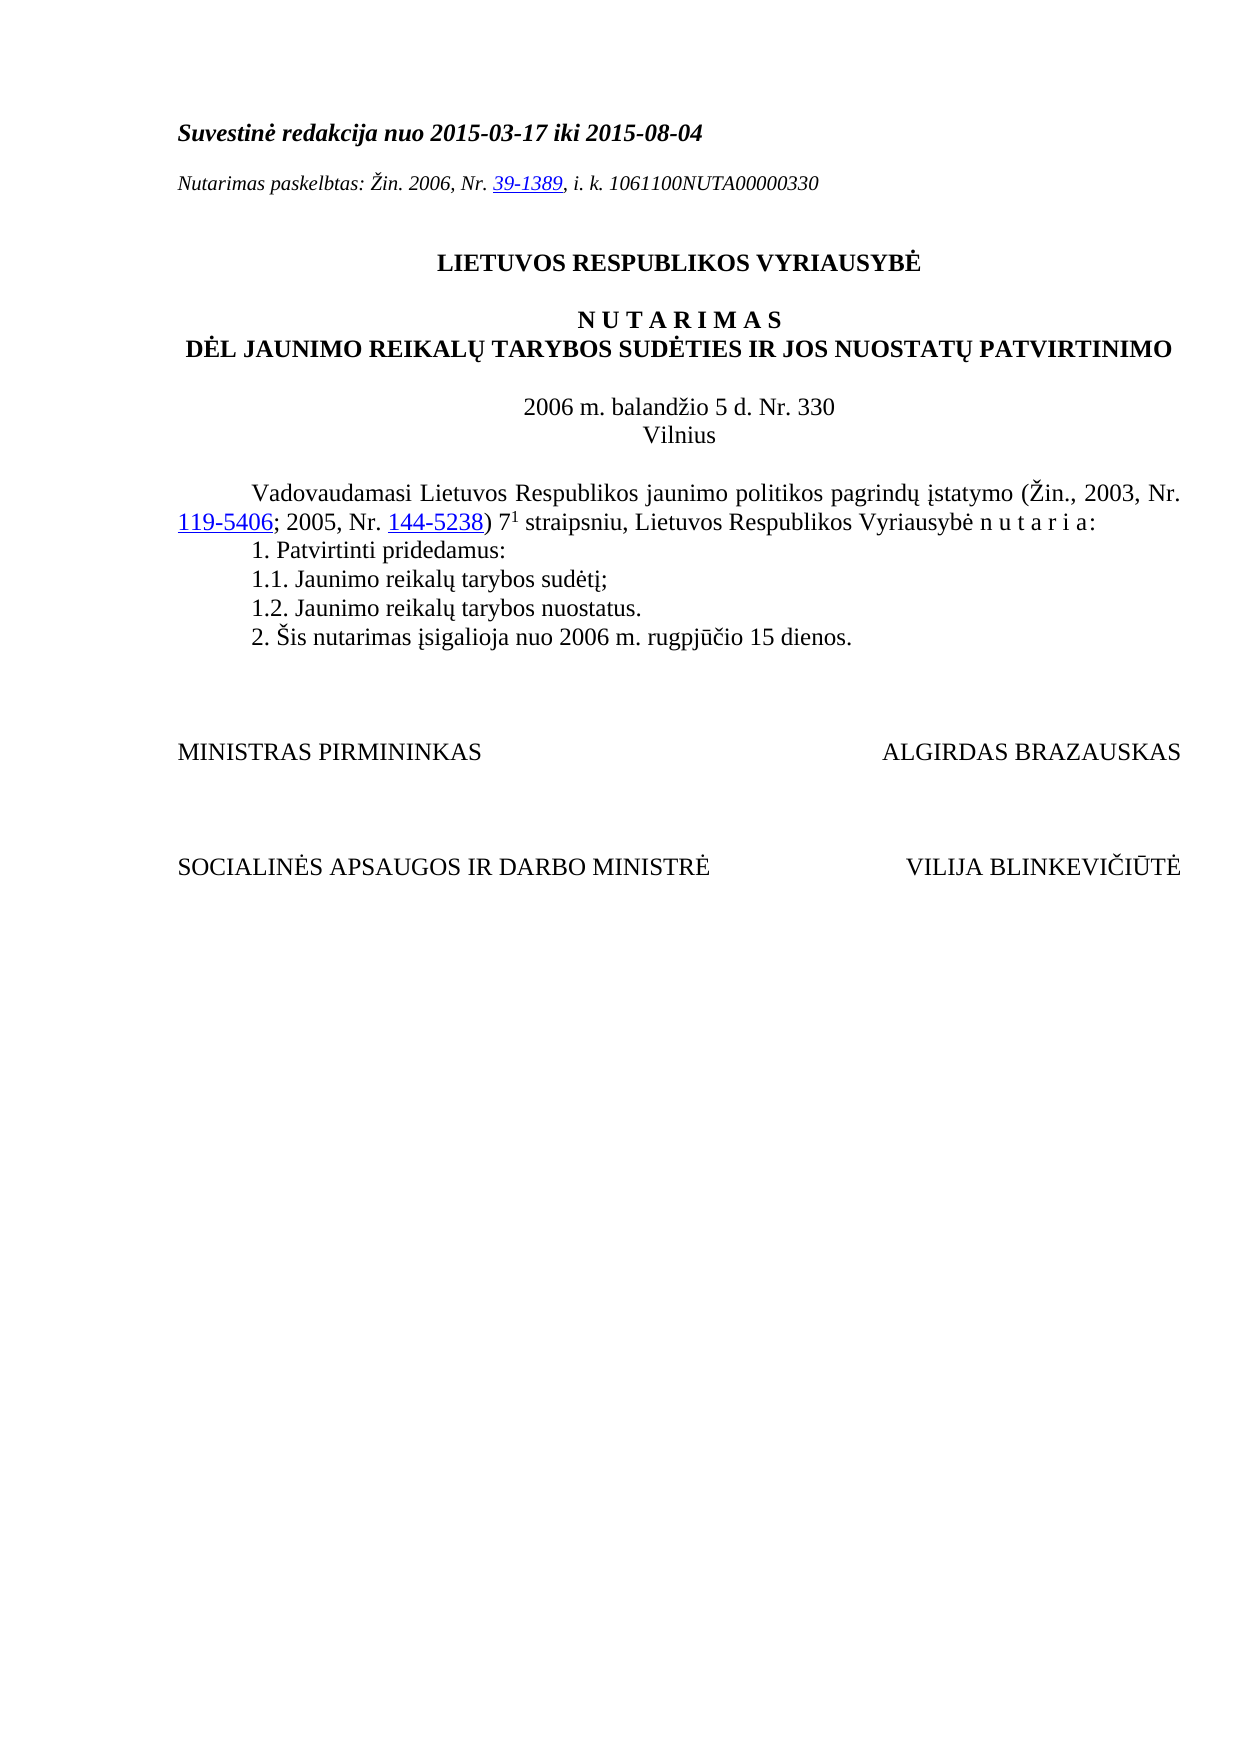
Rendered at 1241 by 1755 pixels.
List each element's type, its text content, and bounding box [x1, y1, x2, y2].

text Vilnius [177, 420, 1181, 449]
text Ministras Pirmininkas Algirdas Brazauskas [177, 737, 1181, 765]
text Socialinės apsaugos ir darbo ministrė Vilija Blinkevičiūtė [177, 852, 1181, 880]
text 1. Patvirtinti pridedamus: [177, 535, 1181, 564]
text 2006 m. balandžio 5 d. Nr. 330 [177, 392, 1181, 420]
text LIETUVOS RESPUBLIKOS VYRIAUSYBĖ [177, 248, 1181, 277]
text Nutarimas paskelbtas: Žin. 2006, Nr. 39-1389, i. k. 1061100NUTA00000330 [177, 171, 1181, 195]
text 1.2. Jaunimo reikalų tarybos nuostatus. [177, 593, 1181, 622]
text 2. Šis nutarimas įsigalioja nuo 2006 m. rugpjūčio 15 dienos. [177, 622, 1181, 650]
text Suvestinė redakcija nuo 2015-03-17 iki 2015-08-04 [177, 118, 1181, 147]
text Vadovaudamasi Lietuvos Respublikos jaunimo politikos pagrindų įstatymo (Žin., 2003, Nr. 119-5406; 2005, Nr. 144-5238) 71 straipsniu, Lietuvos Respublikos Vyriausybė nutaria: [177, 478, 1181, 535]
text 1.1. Jaunimo reikalų tarybos sudėtį; [177, 564, 1181, 593]
text N U T A R I M A S [177, 305, 1181, 334]
text DĖL JAUNIMO REIKALŲ TARYBOS SUDĖTIES IR JOS NUOSTATŲ PATVIRTINIMO [177, 334, 1181, 363]
